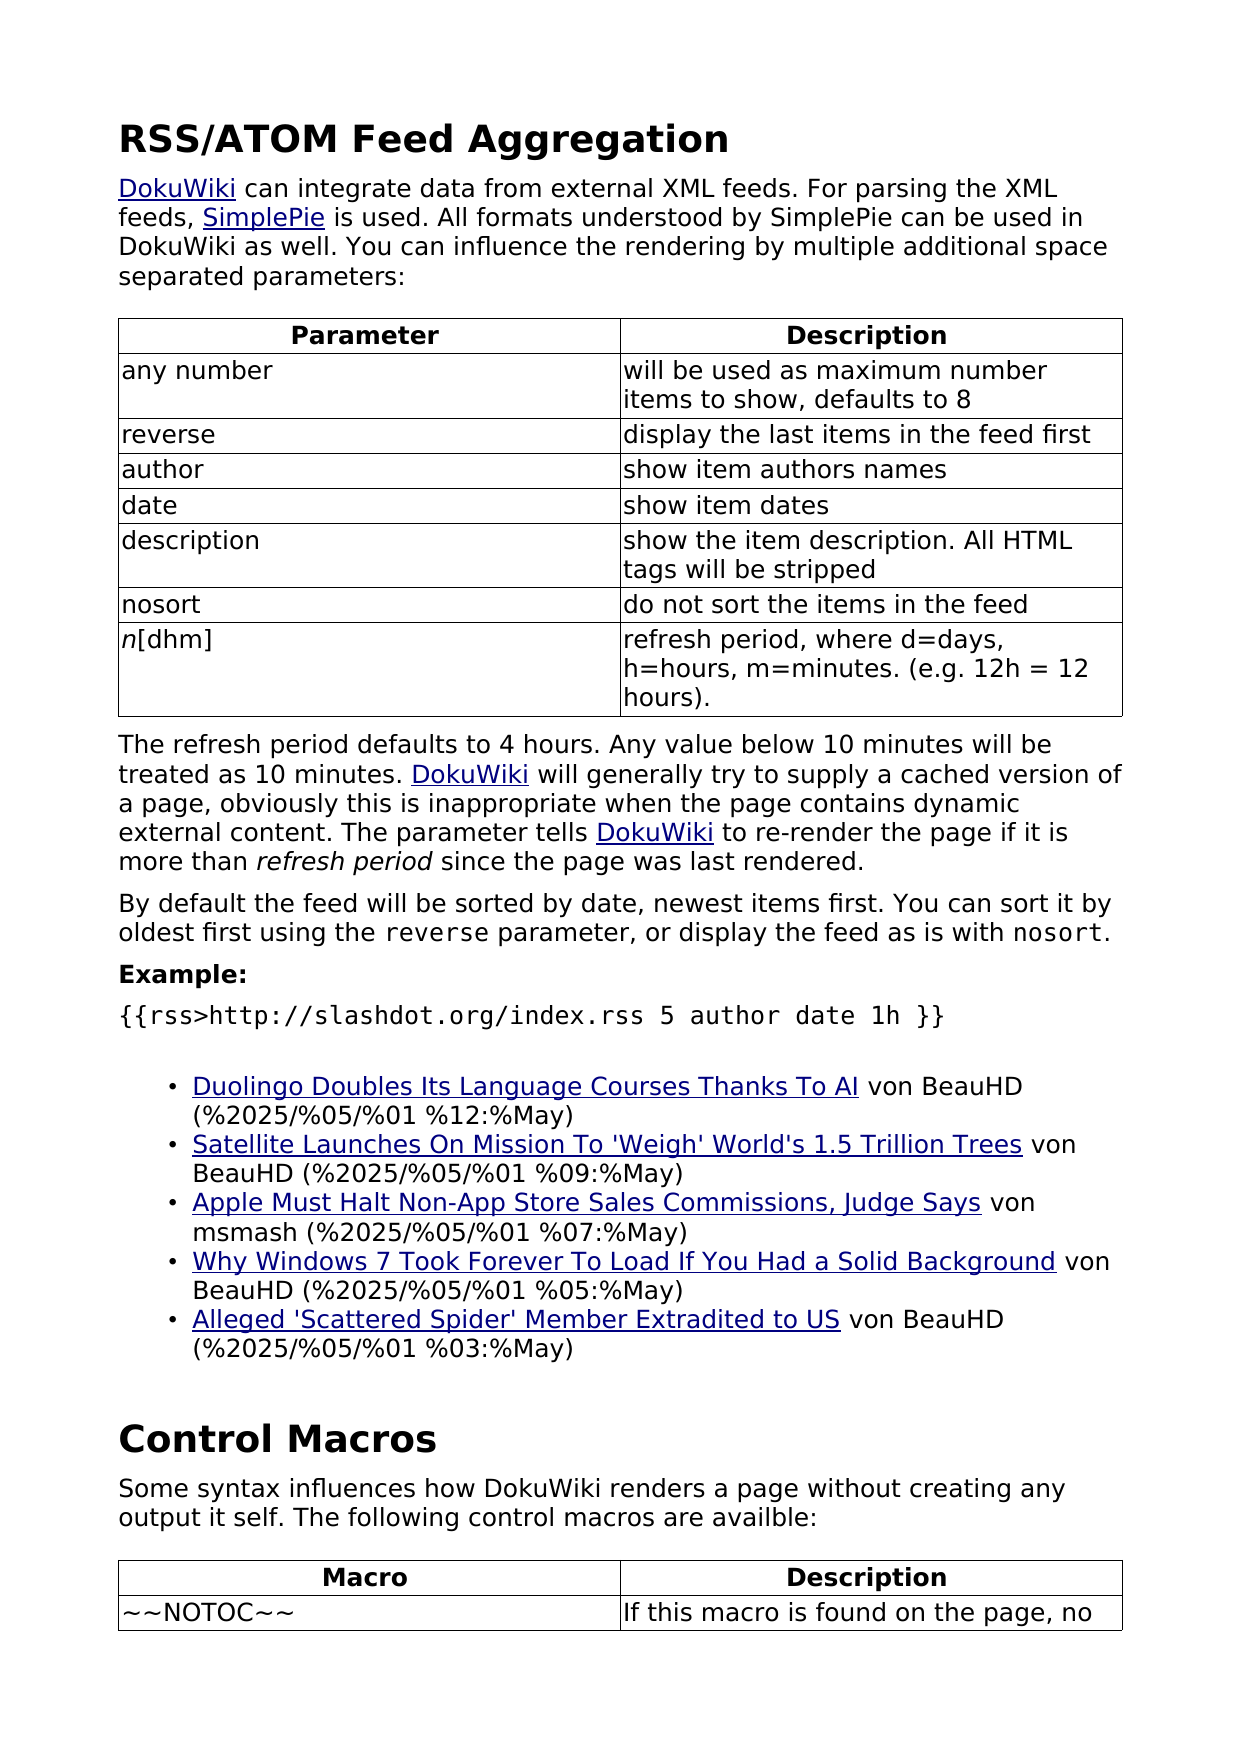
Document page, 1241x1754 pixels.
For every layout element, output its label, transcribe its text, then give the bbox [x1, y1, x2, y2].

table_cell refresh period, where d=days, h=hours, m=minutes. (e.g. 12h = 12 hours). [621, 623, 1122, 716]
text Example: [118, 960, 1122, 989]
table_cell will be used as maximum number items to show, defaults to 8 [621, 354, 1122, 418]
table_cell show the item description. All HTML tags will be stripped [621, 524, 1122, 587]
text By default the feed will be sorted by date, newest items first. You can sort it by oldest first using the reverse parameter, or display the feed as is with nosort. [118, 889, 1122, 947]
subtitle RSS/ATOM Feed Aggregation [118, 118, 1122, 162]
table_cell show item authors names [621, 454, 1122, 488]
list Apple Must Halt Non-App Store Sales Commissions, Judge Says von msmash (%2025/%05/%01 %07:%May) [177, 1188, 1122, 1247]
table_cell author [119, 454, 620, 488]
list Satellite Launches On Mission To 'Weigh' World's 1.5 Trillion Trees von BeauHD (%2025/%05/%01 %09:%May) [177, 1130, 1122, 1188]
text DokuWiki can integrate data from external XML feeds. For parsing the XML feeds, SimplePie is used. All formats understood by SimplePie can be used in DokuWiki as well. You can influence the rendering by multiple additional space separated parameters: [118, 174, 1122, 291]
table_cell do not sort the items in the feed [621, 588, 1122, 622]
table_cell show item dates [621, 489, 1122, 523]
subtitle Control Macros [118, 1418, 1122, 1462]
table_cell n[dhm] [119, 623, 620, 716]
table_cell any number [119, 354, 620, 418]
table_cell nosort [119, 588, 620, 622]
table_cell If this macro is found on the page, no [621, 1596, 1122, 1630]
table_cell ~~NOTOC~~ [119, 1596, 620, 1630]
text {{rss>http://slashdot.org/index.rss 5 author date 1h }} [118, 1001, 1122, 1031]
table_cell description [119, 524, 620, 587]
list Alleged 'Scattered Spider' Member Extradited to US von BeauHD (%2025/%05/%01 %03:%May) [177, 1305, 1122, 1363]
text The refresh period defaults to 4 hours. Any value below 10 minutes will be treated as 10 minutes. DokuWiki will generally try to supply a cached version of a page, obviously this is inappropriate when the page contains dynamic external content. The parameter tells DokuWiki to re-render the page if it is more than refresh period since the page was last rendered. [118, 731, 1122, 876]
table_cell date [119, 489, 620, 523]
text Some syntax influences how DokuWiki renders a page without creating any output it self. The following control macros are availble: [118, 1474, 1122, 1532]
table_header Description [621, 319, 1122, 353]
list Duolingo Doubles Its Language Courses Thanks To AI von BeauHD (%2025/%05/%01 %12:%May) [177, 1072, 1122, 1130]
table_header Macro [119, 1561, 620, 1595]
table_cell reverse [119, 419, 620, 453]
table_header Description [621, 1561, 1122, 1595]
table_header Parameter [119, 319, 620, 353]
table_cell display the last items in the feed first [621, 419, 1122, 453]
list Why Windows 7 Took Forever To Load If You Had a Solid Background von BeauHD (%2025/%05/%01 %05:%May) [177, 1247, 1122, 1305]
